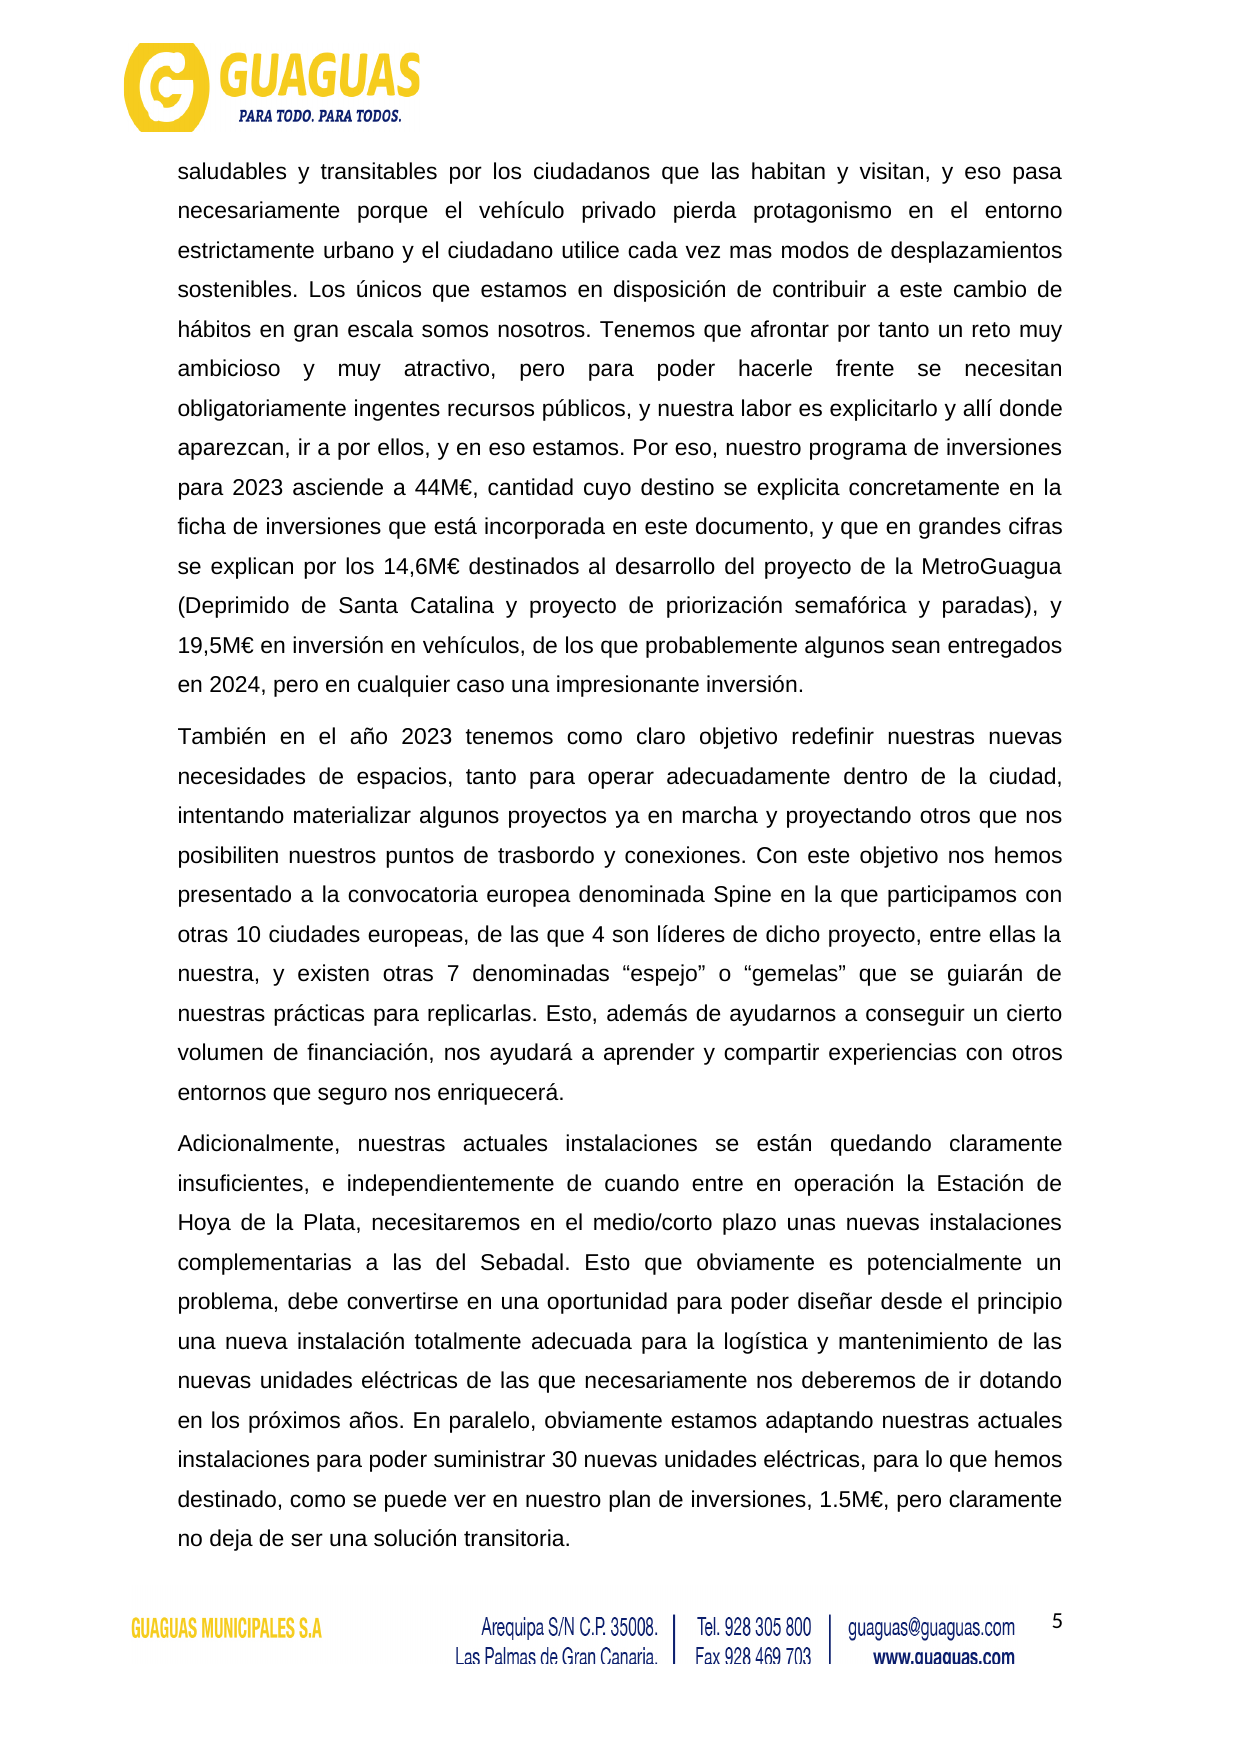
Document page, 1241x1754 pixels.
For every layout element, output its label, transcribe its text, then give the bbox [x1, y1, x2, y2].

text Adicionalmente, nuestras actuales instalaciones se están quedando claramente insuficientes, e independientemente de cuando entre en operación la Estación de Hoya de la Plata, necesitaremos en el medio/corto plazo unas nuevas instalaciones complementarias a las del Sebadal. Esto que obviamente es potencialmente un problema, debe convertirse en una oportunidad para poder diseñar desde el principio una nueva instalación totalmente adecuada para la logística y mantenimiento de las nuevas unidades eléctricas de las que necesariamente nos deberemos de ir dotando en los próximos años. En paralelo, obviamente estamos adaptando nuestras actuales instalaciones para poder suministrar 30 nuevas unidades eléctricas, para lo que hemos destinado, como se puede ver en nuestro plan de inversiones, 1.5M€, pero claramente no deja de ser una solución transitoria. [177, 1130, 1063, 1552]
picture [123, 43, 420, 132]
text saludables y transitables por los ciudadanos que las habitan y visitan, y eso pasa necesariamente porque el vehículo privado pierda protagonismo en el entorno estrictamente urbano y el ciudadano utilice cada vez mas modos de desplazamientos sostenibles. Los únicos que estamos en disposición de contribuir a este cambio de hábitos en gran escala somos nosotros. Tenemos que afrontar por tanto un reto muy ambicioso y muy atractivo, pero para poder hacerle frente se necesitan obligatoriamente ingentes recursos públicos, y nuestra labor es explicitarlo y allí donde aparezcan, ir a por ellos, y en eso estamos. Por eso, nuestro programa de inversiones para 2023 asciende a 44M€, cantidad cuyo destino se explicita concretamente en la ficha de inversiones que está incorporada en este documento, y que en grandes cifras se explican por los 14,6M€ destinados al desarrollo del proyecto de la MetroGuagua (Deprimido de Santa Catalina y proyecto de priorización semafórica y paradas), y 19,5M€ en inversión en vehículos, de los que probablemente algunos sean entregados en 2024, pero en cualquier caso una impresionante inversión. [177, 158, 1063, 697]
text También en el año 2023 tenemos como claro objetivo redefinir nuestras nuevas necesidades de espacios, tanto para operar adecuadamente dentro de la ciudad, intentando materializar algunos proyectos ya en marcha y proyectando otros que nos posibiliten nuestros puntos de trasbordo y conexiones. Con este objetivo nos hemos presentado a la convocatoria europea denominada Spine en la que participamos con otras 10 ciudades europeas, de las que 4 son líderes de dicho proyecto, entre ellas la nuestra, y existen otras 7 denominadas “espejo” o “gemelas” que se guiarán de nuestras prácticas para replicarlas. Esto, además de ayudarnos a conseguir un cierto volumen de financiación, nos ayudará a aprender y compartir experiencias con otros entornos que seguro nos enriquecerá. [177, 723, 1063, 1105]
picture [131, 1585, 1018, 1664]
